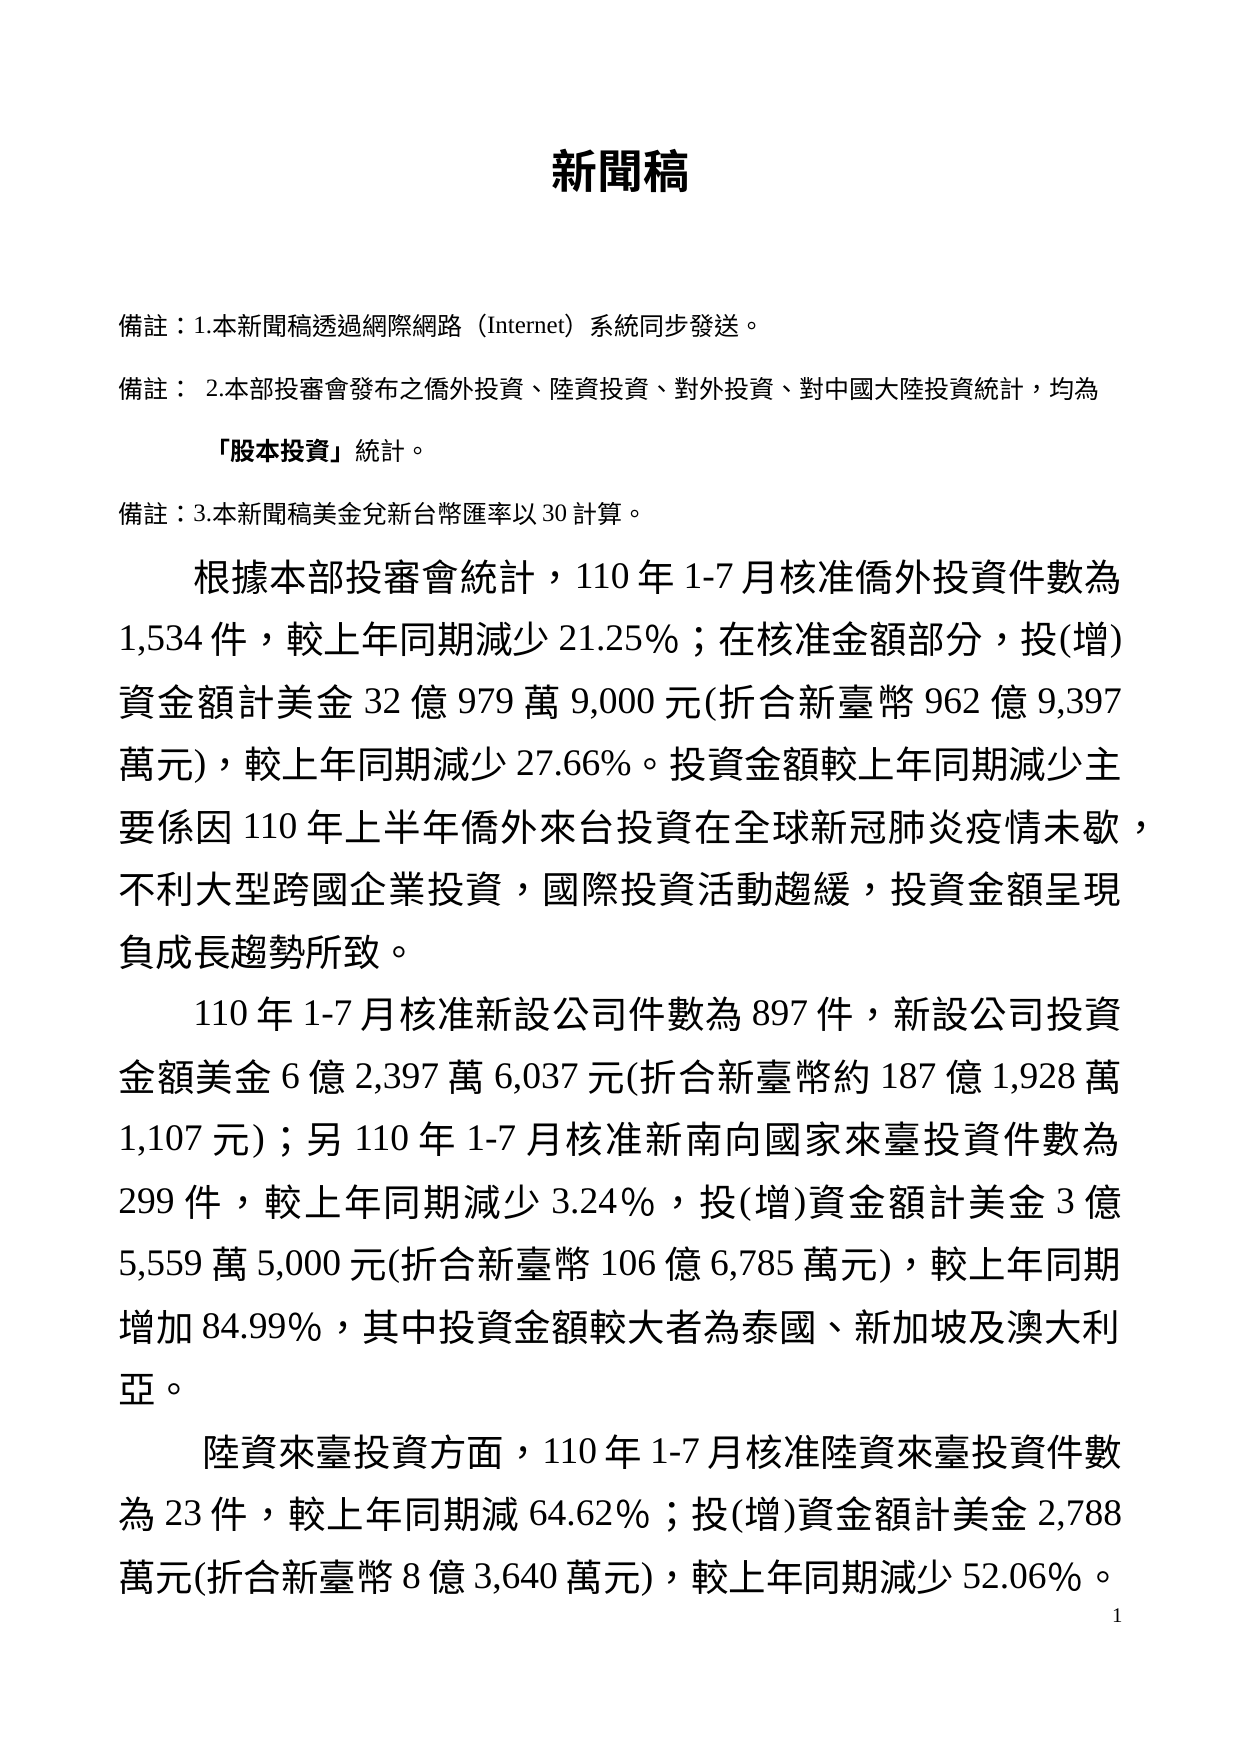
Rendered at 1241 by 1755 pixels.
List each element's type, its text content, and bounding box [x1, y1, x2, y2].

text 備註：1.本新聞稿透過網際網路（Internet）系統同步發送。 [118, 283, 1122, 346]
text 陸資來臺投資方面，110年1-7月核准陸資來臺投資件數為23件，較上年同期減64.62％；投(增)資金額計美金2,788萬元(折合新臺幣8億3,640萬元)，較上年同期減少52.06％。 [118, 1408, 1122, 1596]
text 備註： 2.本部投審會發布之僑外投資、陸資投資、對外投資、對中國大陸投資統計，均為「股本投資」統計。 [118, 346, 1122, 471]
text 根據本部投審會統計，110年1-7月核准僑外投資件數為1,534件，較上年同期減少21.25％；在核准金額部分，投(增)資金額計美金32億979萬9,000元(折合新臺幣962億9,397萬元)，較上年同期減少27.66%。投資金額較上年同期減少主要係因110年上半年僑外來台投資在全球新冠肺炎疫情未歇，不利大型跨國企業投資，國際投資活動趨緩，投資金額呈現負成長趨勢所致。 [118, 533, 1122, 971]
text 新聞稿 [118, 96, 1122, 221]
text 備註：3.本新聞稿美金兌新台幣匯率以30計算。 [118, 471, 1122, 533]
text 110年1-7月核准新設公司件數為897件，新設公司投資金額美金6億2,397萬6,037元(折合新臺幣約187億1,928萬1,107元)；另110年1-7月核准新南向國家來臺投資件數為299件，較上年同期減少3.24％，投(增)資金額計美金3億5,559萬5,000元(折合新臺幣106億6,785萬元)，較上年同期增加84.99％，其中投資金額較大者為泰國、新加坡及澳大利亞。 [118, 971, 1122, 1408]
